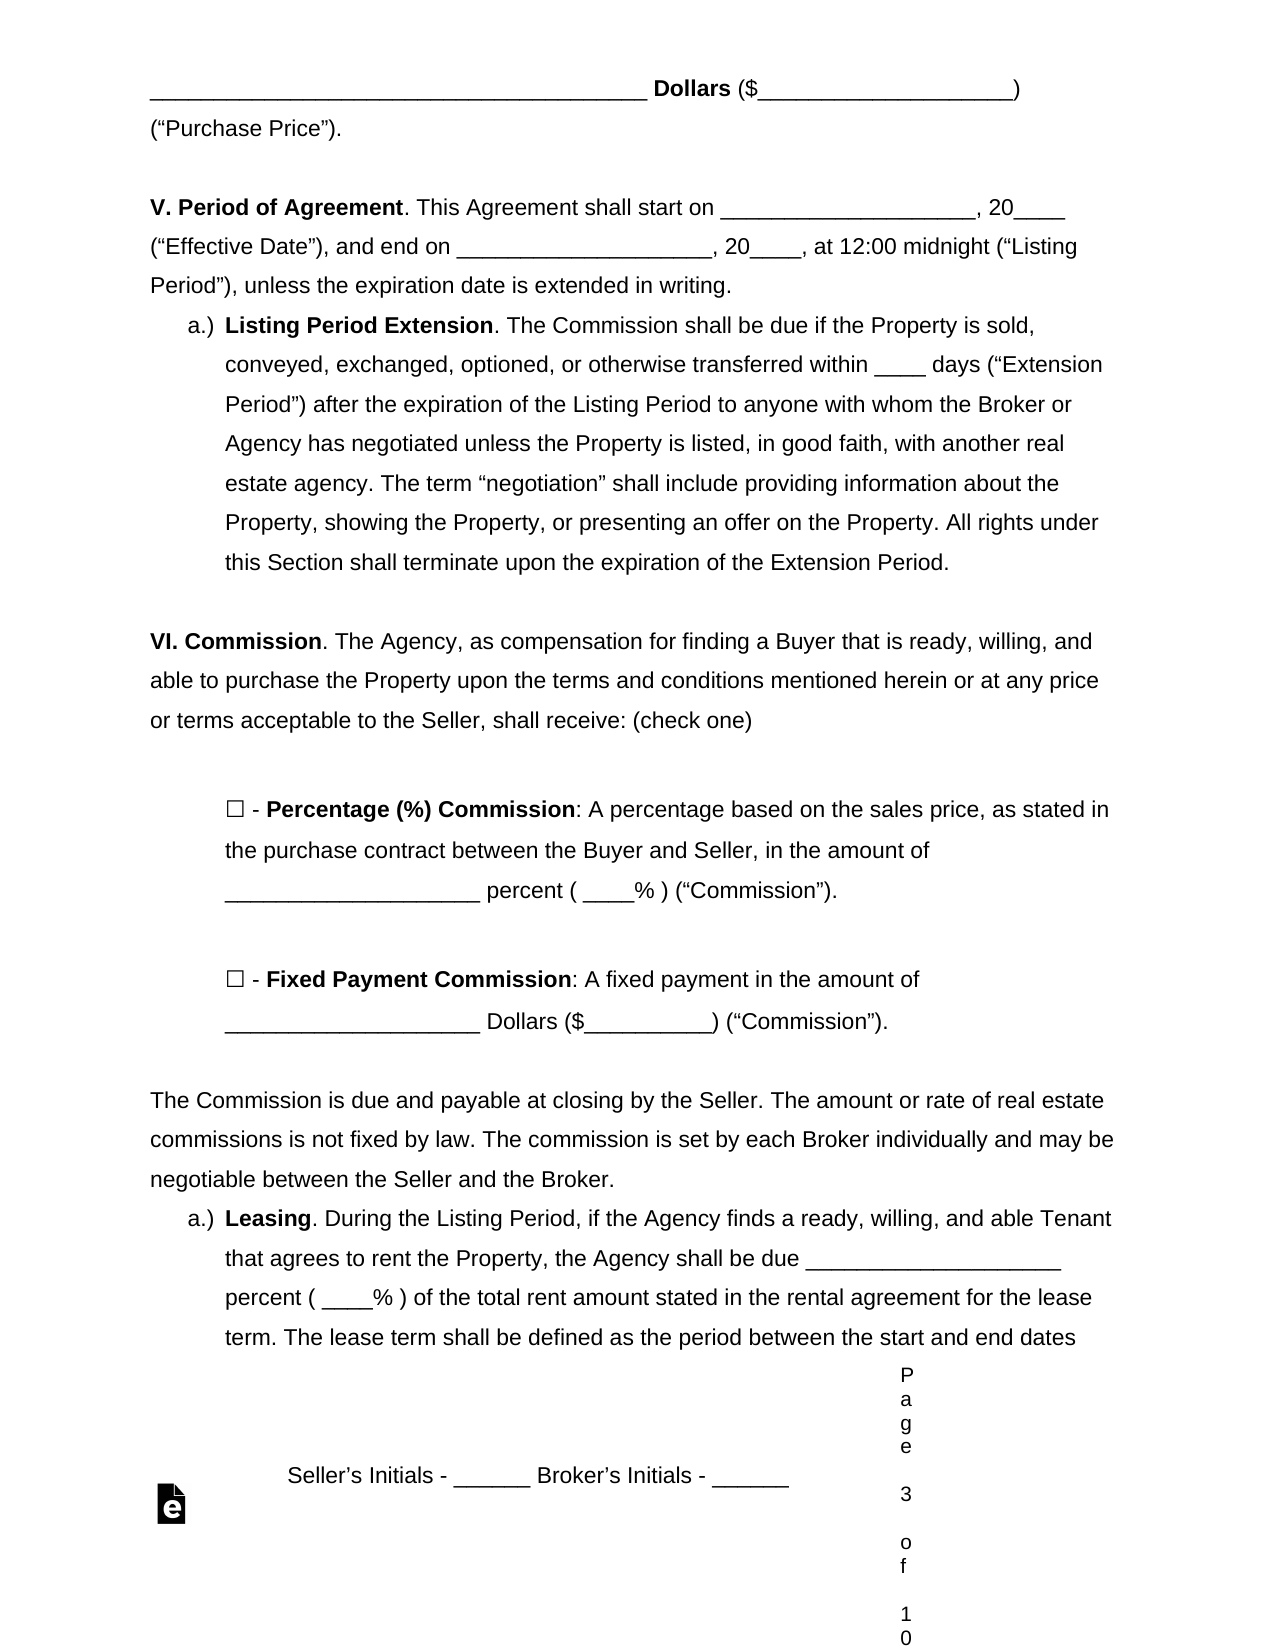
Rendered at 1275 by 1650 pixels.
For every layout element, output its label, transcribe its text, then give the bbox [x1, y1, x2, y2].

text ☐ - Fixed Payment Commission: A fixed payment in the amount of ____________________ Dollars ($__________) (“Commission”). [225, 963, 1125, 1034]
text VI. Commission. The Agency, as compensation for finding a Buyer that is ready, willing, and able to purchase the Property upon the terms and conditions mentioned herein or at any price or terms acceptable to the Seller, shall receive: (check one) [150, 628, 1125, 733]
text V. Period of Agreement. This Agreement shall start on ____________________, 20____ (“Effective Date”), and end on ____________________, 20____, at 12:00 midnight (“Listing Period”), unless the expiration date is extended in writing. [150, 193, 1125, 299]
text ☐ - Percentage (%) Commission: A percentage based on the sales price, as stated in the purchase contract between the Buyer and Seller, in the amount of ____________________ percent ( ____% ) (“Commission”). [225, 793, 1125, 903]
text _______________________________________ Dollars ($____________________) (“Purchase Price”). [150, 75, 1125, 141]
text The Commission is due and payable at closing by the Seller. The amount or rate of real estate commissions is not fixed by law. The commission is set by each Broker individually and may be negotiable between the Seller and the Broker. [150, 1087, 1125, 1192]
list Leasing. During the Listing Period, if the Agency finds a ready, willing, and able Tenant that agrees to rent the Property, the Agency shall be due ____________________ percent ( ____% ) of the total rent amount stated in the rental agreement for the lease term. The lease term shall be defined as the period between the start and end dates [187, 1205, 1125, 1350]
list Listing Period Extension. The Commission shall be due if the Property is sold, conveyed, exchanged, optioned, or otherwise transferred within ____ days (“Extension Period”) after the expiration of the Listing Period to anyone with whom the Broker or Agency has negotiated unless the Property is listed, in good faith, with another real estate agency. The term “negotiation” shall include providing information about the Property, showing the Property, or presenting an offer on the Property. All rights under this Section shall terminate upon the expiration of the Extension Period. [187, 312, 1125, 575]
